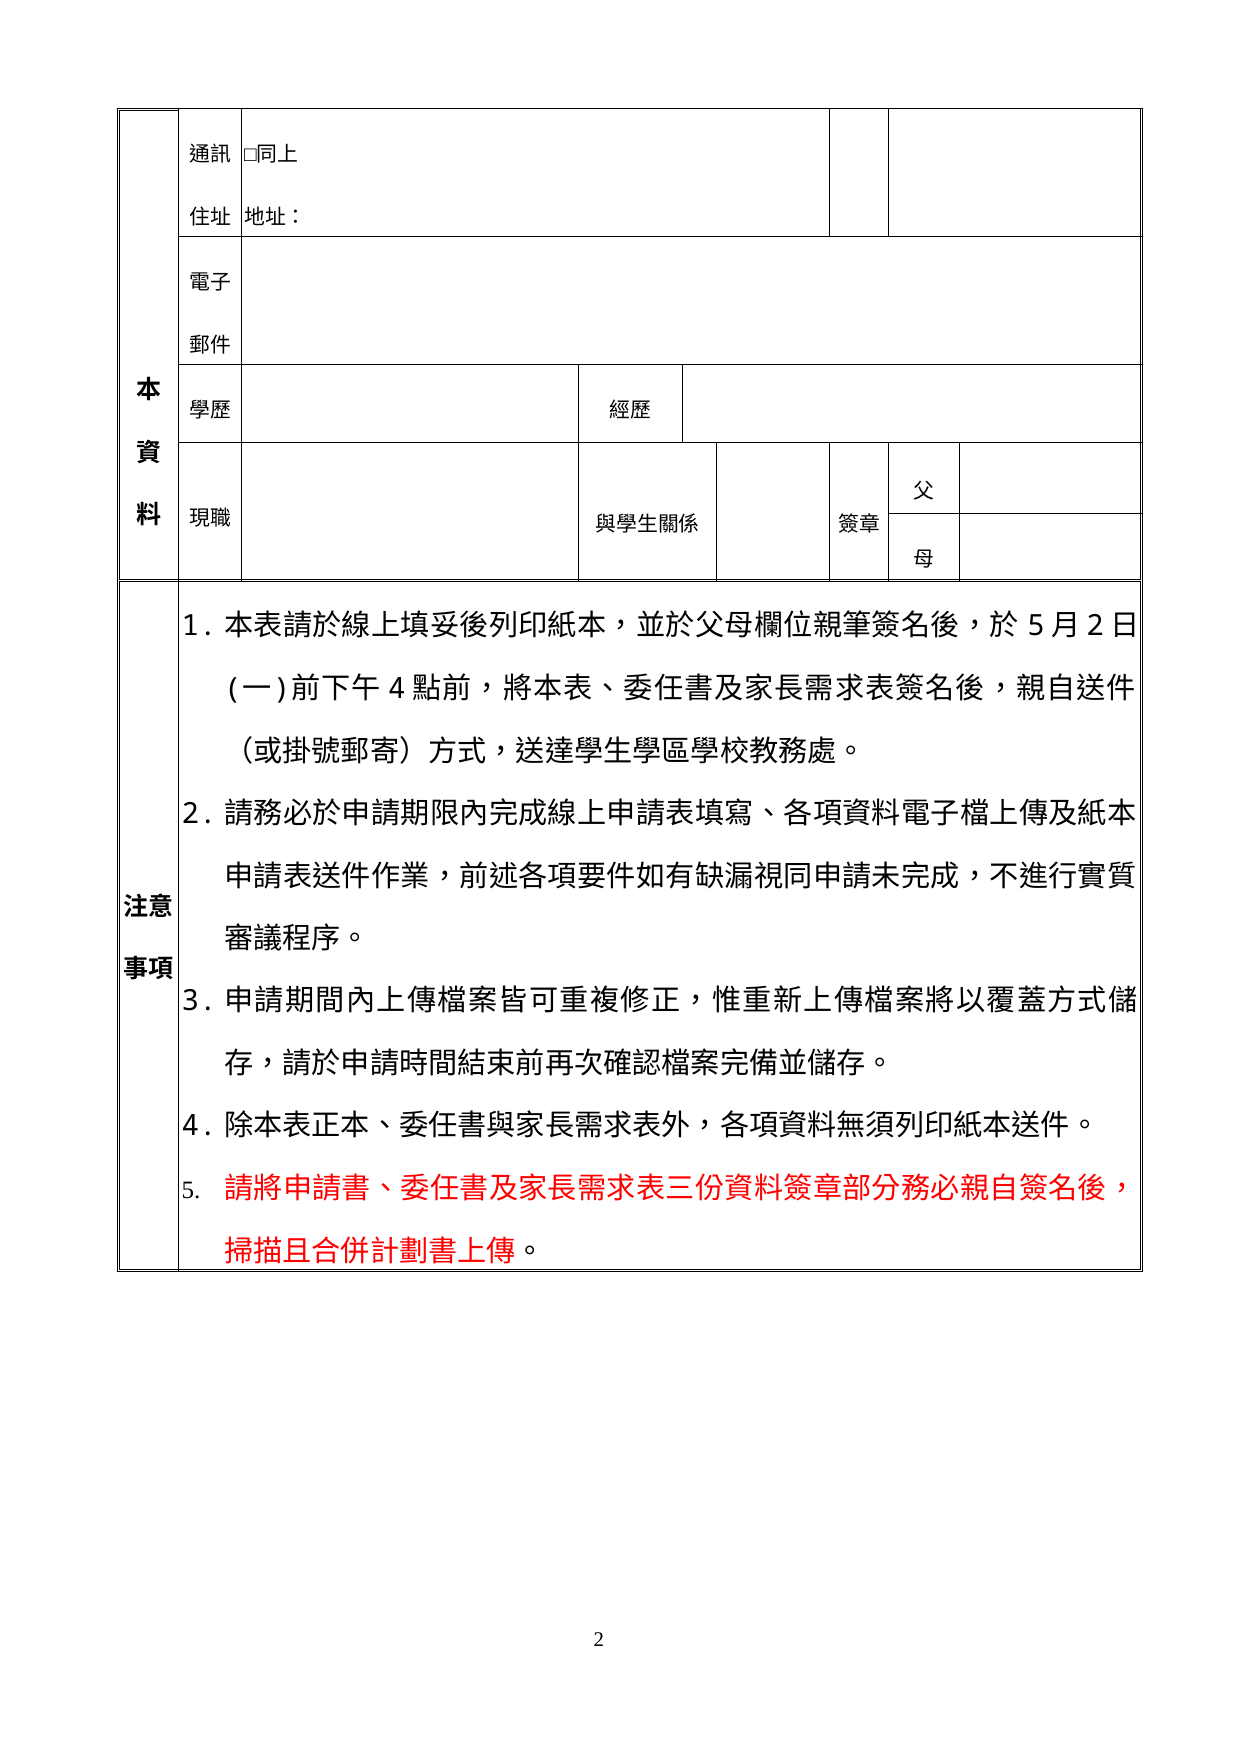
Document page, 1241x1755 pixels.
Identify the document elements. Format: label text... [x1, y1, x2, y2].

table_cell [960, 443, 1140, 512]
table_cell □同上 地址： [242, 109, 829, 236]
table_cell 母 [889, 514, 959, 578]
table_cell 與學生關係 [579, 443, 716, 578]
table_cell 簽章 [830, 443, 888, 578]
table_cell 注意事項 [120, 582, 178, 1269]
table_cell 現職 [179, 443, 241, 578]
table_cell [242, 237, 1140, 364]
table_cell 本資料 [120, 111, 178, 578]
table_cell [242, 365, 578, 442]
table_cell [830, 109, 888, 236]
table_cell 經歷 [579, 365, 682, 442]
table_cell 父 [889, 443, 959, 512]
table_cell 電子郵件 [179, 237, 241, 364]
table_cell [242, 443, 578, 578]
table_cell 通訊住址 [179, 109, 241, 236]
table_cell 本表請於線上填妥後列印紙本，並於父母欄位親筆簽名後，於5月2日(一)前下午4點前，將本表、委任書及家長需求表簽名後，親自送件（或掛號郵寄）方式，送達學生學區學校教務處。 請務必於申請期限內完成線上申請表填寫、各項資料電子檔上傳及紙本申請表送件作業，前述各項要件如有缺漏視同申請未完成，不進行實質審議程序。 申請期間內上傳檔案皆可重複修正，惟重新上傳檔案將以覆蓋方式儲存，請於申請時間結束前再次確認檔案完備並儲存。 除本表正本、委任書與家長需求表外，各項資料無須列印紙本送件。 請將申請書、委任書及家長需求表三份資料簽章部分務必親自簽名後，掃描且合併計劃書上傳。 [179, 582, 1140, 1269]
table_cell [960, 514, 1140, 578]
table_cell [717, 443, 829, 578]
table_cell [889, 109, 1140, 236]
table_cell 學歷 [179, 365, 241, 442]
table_cell [683, 365, 1140, 442]
